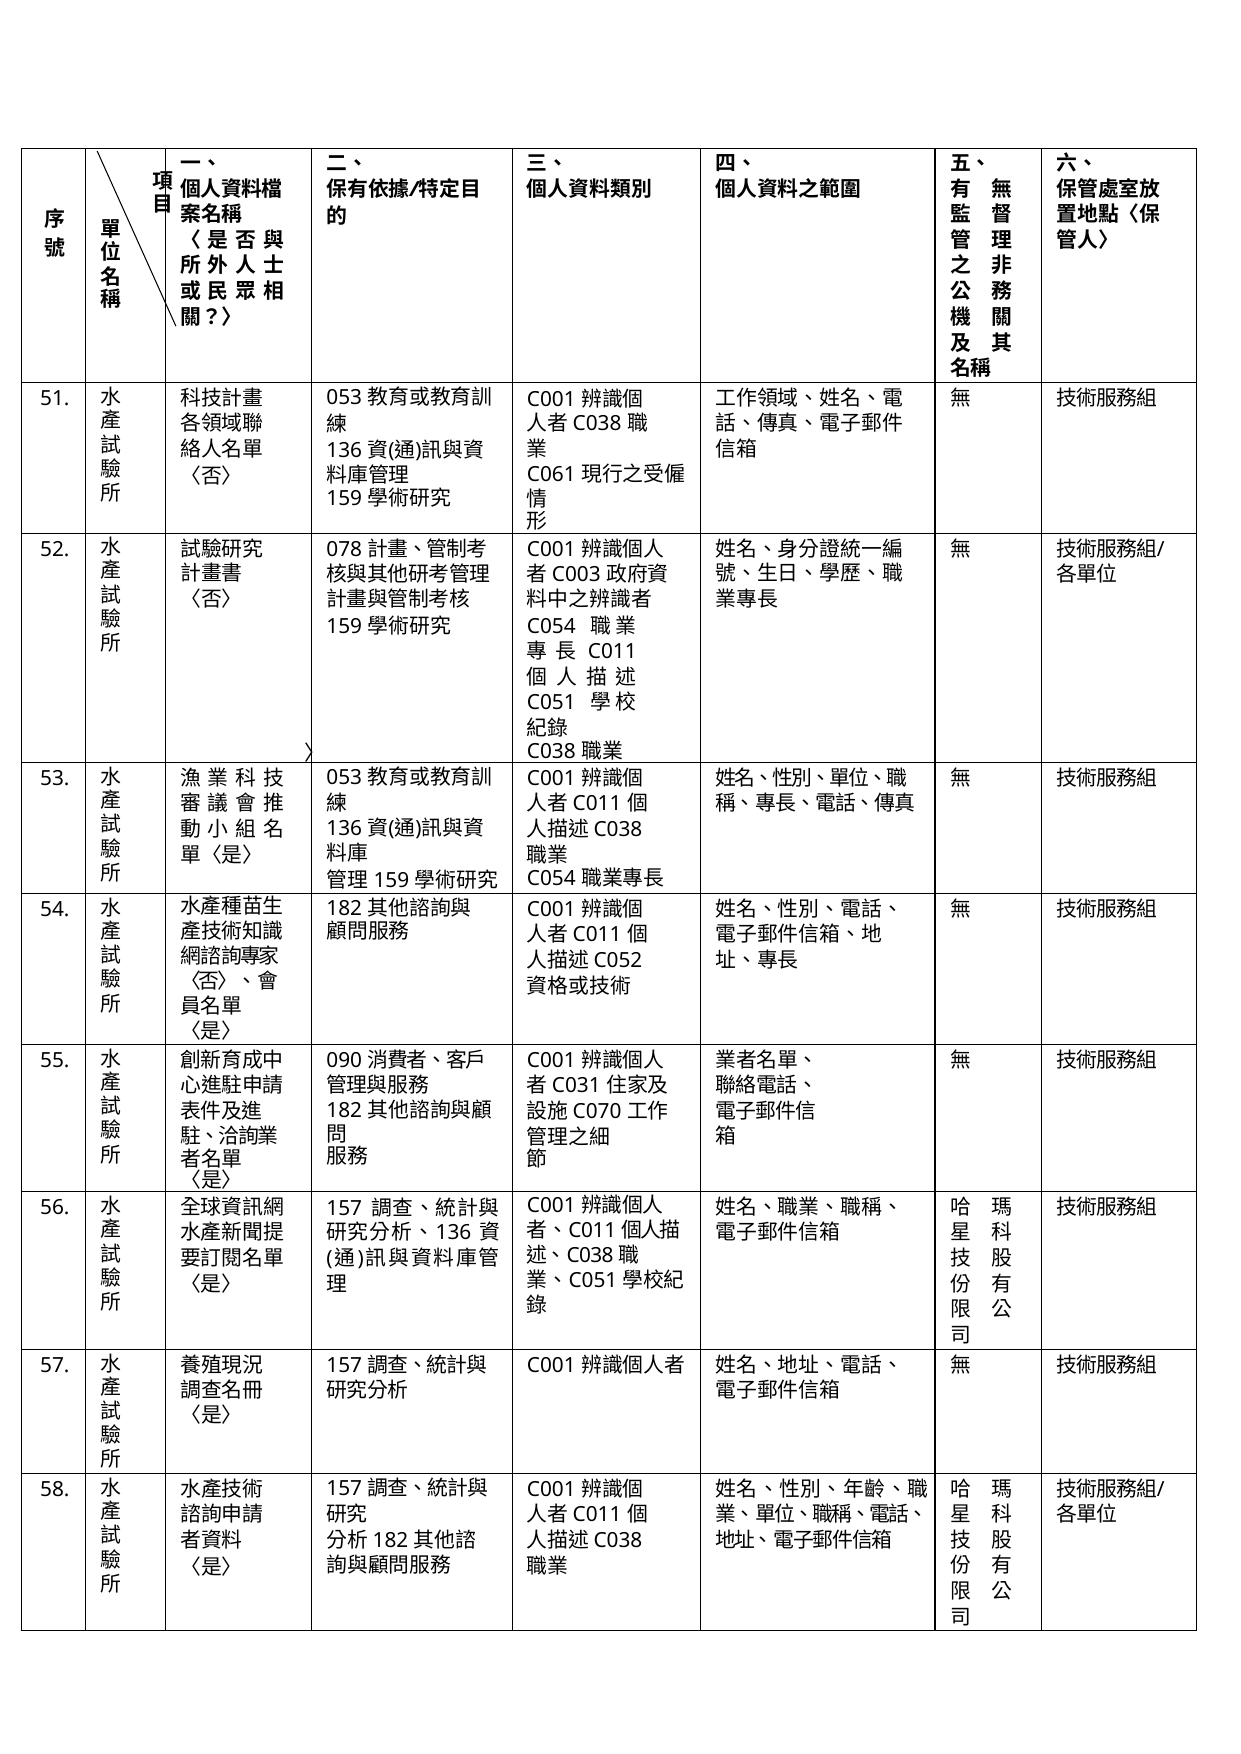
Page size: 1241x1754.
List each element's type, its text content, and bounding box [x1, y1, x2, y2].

table_cell 157 調查、統計與研究分析 [312, 1350, 512, 1473]
table_cell 157 調查、統計與研究 分析 182 其他諮詢與顧問服務 [312, 1474, 512, 1630]
table_header 二、 保有依據/特定目的 [312, 149, 512, 382]
table_cell 053 教育或教育訓練 136 資(通)訊與資料庫管理 159 學術研究 [312, 383, 512, 532]
table_cell [22, 1350, 85, 1473]
table_cell 試驗研究計畫書〈否〉 [166, 534, 311, 762]
table_cell [22, 534, 85, 762]
table_cell 姓名、性別、單位、職稱、專長、電話、傳真 [701, 763, 934, 893]
table_cell [22, 763, 85, 893]
table_cell C001 辨識個人者C038 職業 C061 現行之受僱情 形 [513, 383, 700, 532]
table_cell 技術服務組 [1042, 1350, 1196, 1473]
table_cell 水產試驗所 [86, 383, 165, 532]
table_cell 工作領域、姓名、電話、傳真、電子郵件信箱 [701, 383, 934, 532]
table_cell 科技計畫各領域聯絡人名單 〈否〉 [166, 383, 311, 532]
table_cell 技術服務組 [1042, 894, 1196, 1044]
table_cell 無 [936, 1045, 1041, 1191]
table_cell 技術服務組/各單位 [1042, 534, 1196, 762]
table_cell [22, 1192, 85, 1349]
table_cell 姓名、地址、電話、電子郵件信箱 [701, 1350, 934, 1473]
table_cell 技術服務組 [1042, 763, 1196, 893]
table_header 項目 單位名 稱 [86, 149, 165, 382]
table_cell [22, 383, 85, 532]
table_cell 053 教育或教育訓練 136 資(通)訊與資料庫 管理 159 學術研究 [312, 763, 512, 893]
table_cell 水產試驗所 [86, 1474, 165, 1630]
table_header 六、 保管處室放置地點〈保管人〉 [1042, 149, 1196, 382]
table_cell 姓名、性別、電話、電子郵件信箱、地址、專長 [701, 894, 934, 1044]
table_cell 技術服務組 [1042, 383, 1196, 532]
table_header 四、 個人資料之範圍 [701, 149, 934, 382]
table_cell 無 [936, 894, 1041, 1044]
table_cell 090 消費者、客戶管理與服務 182 其他諮詢與顧問 服務 [312, 1045, 512, 1191]
table_cell 水產試驗所 [86, 1350, 165, 1473]
table_cell 漁業科技審議會推動小組名單〈是〉 [166, 763, 311, 893]
table_cell C001 辨識個人者C011 個人描述C052 資格或技術 [513, 894, 700, 1044]
table_cell 無 [936, 763, 1041, 893]
table_cell 姓名、性別、年齡、職業、單位、職稱、電話、地址、電子郵件信箱 [701, 1474, 934, 1630]
table_cell 157 調查、統計與研究分析、136 資(通)訊與資料庫管理 [312, 1192, 512, 1349]
table_cell [22, 894, 85, 1044]
table_cell 養殖現況調查名冊〈是〉 [166, 1350, 311, 1473]
table_cell C001 辨識個人者C031 住家及設施C070 工作管理之細 節 [513, 1045, 700, 1191]
table_cell 哈瑪星科技股份有限公司 [936, 1474, 1041, 1630]
table_cell 水產試驗所 [86, 894, 165, 1044]
table_cell C001 辨識個人者C011 個人描述C038 職業 [513, 1474, 700, 1630]
table_header 序號 [22, 149, 85, 382]
table_cell C001 辨識個人者C011 個人描述C038 職業 C054 職業專長 [513, 763, 700, 893]
table_cell C001 辨識個人者C003 政府資料中之辨識者 C054 職業專長C011 個人描述C051 學校紀錄 C038 職業 [513, 534, 700, 762]
table_cell 無 [936, 1350, 1041, 1473]
table_cell 水產種苗生產技術知識網諮詢專家〈否〉、會員名單〈是〉 [166, 894, 311, 1044]
table_cell 無 [936, 383, 1041, 532]
table_cell 全球資訊網水產新聞提要訂閱名單〈是〉 [166, 1192, 311, 1349]
table_cell 創新育成中心進駐申請表件及進駐、洽詢業 者名單〈是〉 [166, 1045, 311, 1191]
table_cell 技術服務組/各單位 [1042, 1474, 1196, 1630]
table_cell 技術服務組 [1042, 1192, 1196, 1349]
table_cell 水產技術諮詢申請者資料 〈是〉 [166, 1474, 311, 1630]
table_cell 水產試驗所 [86, 1045, 165, 1191]
table_cell 無 [936, 534, 1041, 762]
table_cell C001 辨識個人者 [513, 1350, 700, 1473]
table_cell 078 計畫、管制考核與其他研考管理計畫與管制考核 159 學術研究 [312, 534, 512, 762]
table_cell 182 其他諮詢與顧問服務 [312, 894, 512, 1044]
table_cell 水產試驗所 [86, 763, 165, 893]
table_cell 業者名單、 聯絡電話、 電子郵件信箱 [701, 1045, 934, 1191]
table_header 三、 個人資料類別 [513, 149, 700, 382]
table_cell 姓名、身分證統一編號、生日、學歷、職業專長 [701, 534, 934, 762]
table_header 五、 有無監督管理之非公務機關及其名稱 [936, 149, 1041, 382]
table_cell [22, 1045, 85, 1191]
table_cell 技術服務組 [1042, 1045, 1196, 1191]
table_cell 水產試驗所 [86, 534, 165, 762]
table_cell C001 辨識個人者、C011 個人描述、C038 職業、C051 學校紀錄 [513, 1192, 700, 1349]
table_cell 哈瑪星科技股份有限公司 [936, 1192, 1041, 1349]
table_cell 水產試驗所 [86, 1192, 165, 1349]
table_cell 姓名、職業、職稱、電子郵件信箱 [701, 1192, 934, 1349]
table_cell [22, 1474, 85, 1630]
table_header 一、 個人資料檔案名稱 〈是否與所外人士或民眾相關？〉 [166, 149, 311, 382]
